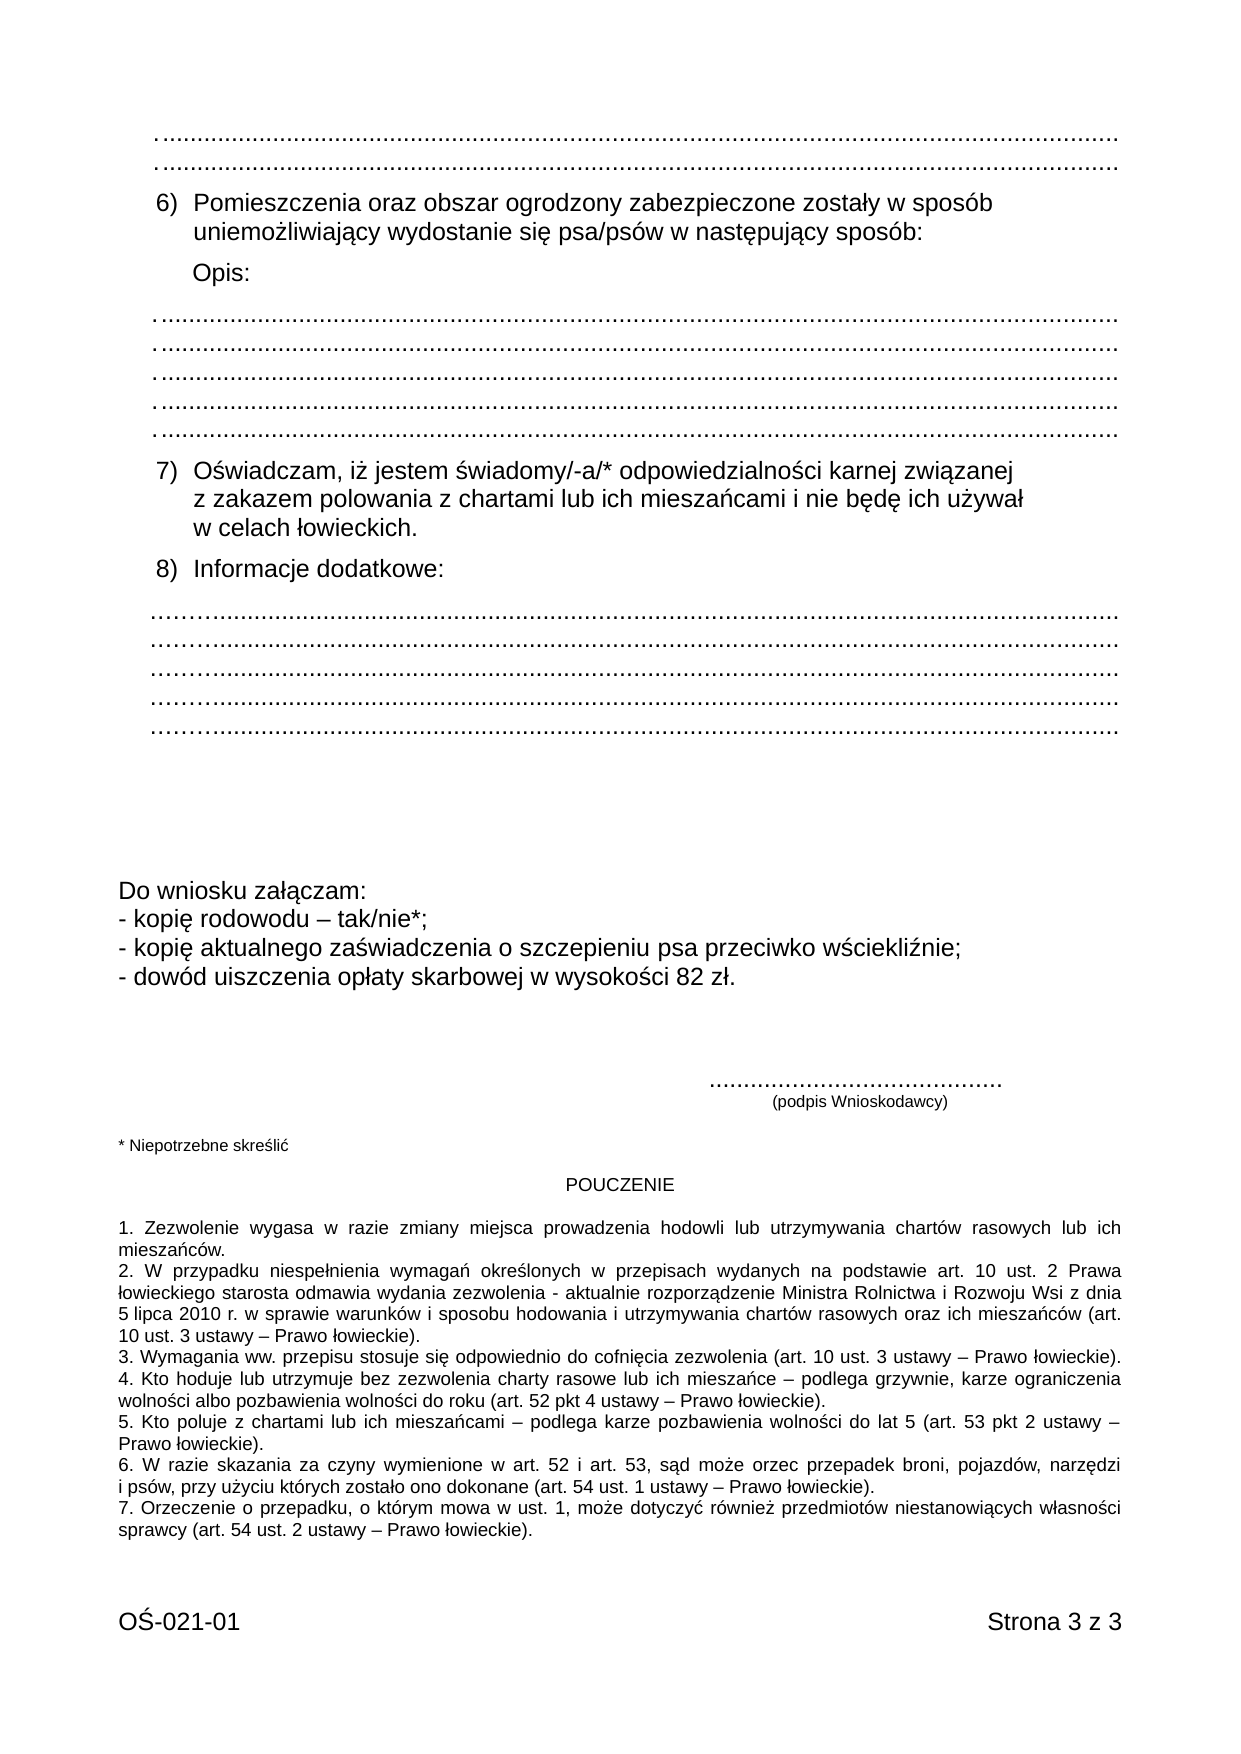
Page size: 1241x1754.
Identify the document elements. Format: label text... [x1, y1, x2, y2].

text * Niepotrzebne skreślić [118, 1135, 1122, 1154]
text 3. Wymagania ww. przepisu stosuje się odpowiednio do cofnięcia zezwolenia (art. 10 ust. 3 ustawy – Prawo łowieckie). 4. Kto hoduje lub utrzymuje bez zezwolenia charty rasowe lub ich mieszańce – podlega grzywnie, karze ograniczenia wolności albo pozbawienia wolności do roku (art. 52 pkt 4 ustawy – Prawo łowieckie). [118, 1346, 1122, 1411]
text 6. W razie skazania za czyny wymienione w art. 52 i art. 53, sąd może orzec przepadek broni, pojazdów, narzędzi i psów, przy użyciu których zostało ono dokonane (art. 54 ust. 1 ustawy – Prawo łowieckie). [118, 1454, 1122, 1497]
text (podpis Wnioskodawcy) [772, 1092, 1122, 1111]
text 1. Zezwolenie wygasa w razie zmiany miejsca prowadzenia hodowli lub utrzymywania chartów rasowych lub ich mieszańców. 2. W przypadku niespełnienia wymagań określonych w przepisach wydanych na podstawie art. 10 ust. 2 Prawa łowieckiego starosta odmawia wydania zezwolenia - aktualnie rozporządzenie Ministra Rolnictwa i Rozwoju Wsi z dnia 5 lipca 2010 r. w sprawie warunków i sposobu hodowania i utrzymywania chartów rasowych oraz ich mieszańców (art. 10 ust. 3 ustawy – Prawo łowieckie). [118, 1195, 1122, 1346]
text 5. Kto poluje z chartami lub ich mieszańcami – podlega karze pozbawienia wolności do lat 5 (art. 53 pkt 2 ustawy – Prawo łowieckie). [118, 1411, 1122, 1454]
list Oświadczam, iż jestem świadomy/-a/* odpowiedzialności karnej związanej z zakazem polowania z chartami lub ich mieszańcami i nie będę ich używał w celach łowieckich. [156, 456, 1122, 542]
text 7. Orzeczenie o przepadku, o którym mowa w ust. 1, może dotyczyć również przedmiotów niestanowiących własności sprawcy (art. 54 ust. 2 ustawy – Prawo łowieckie). [118, 1497, 1122, 1540]
list Pomieszczenia oraz obszar ogrodzony zabezpieczone zostały w sposób uniemożliwiający wydostanie się psa/psów w następujący sposób: [156, 188, 1122, 246]
text Opis: [118, 258, 1122, 287]
text Do wniosku załączam: - kopię rodowodu – tak/nie*; - kopię aktualnego zaświadczenia o szczepieniu psa przeciwko wściekliźnie; - dowód uiszczenia opłaty skarbowej w wysokości 82 zł. [118, 876, 1122, 991]
list Informacje dodatkowe: [156, 554, 1122, 583]
text POUCZENIE [118, 1174, 1122, 1195]
